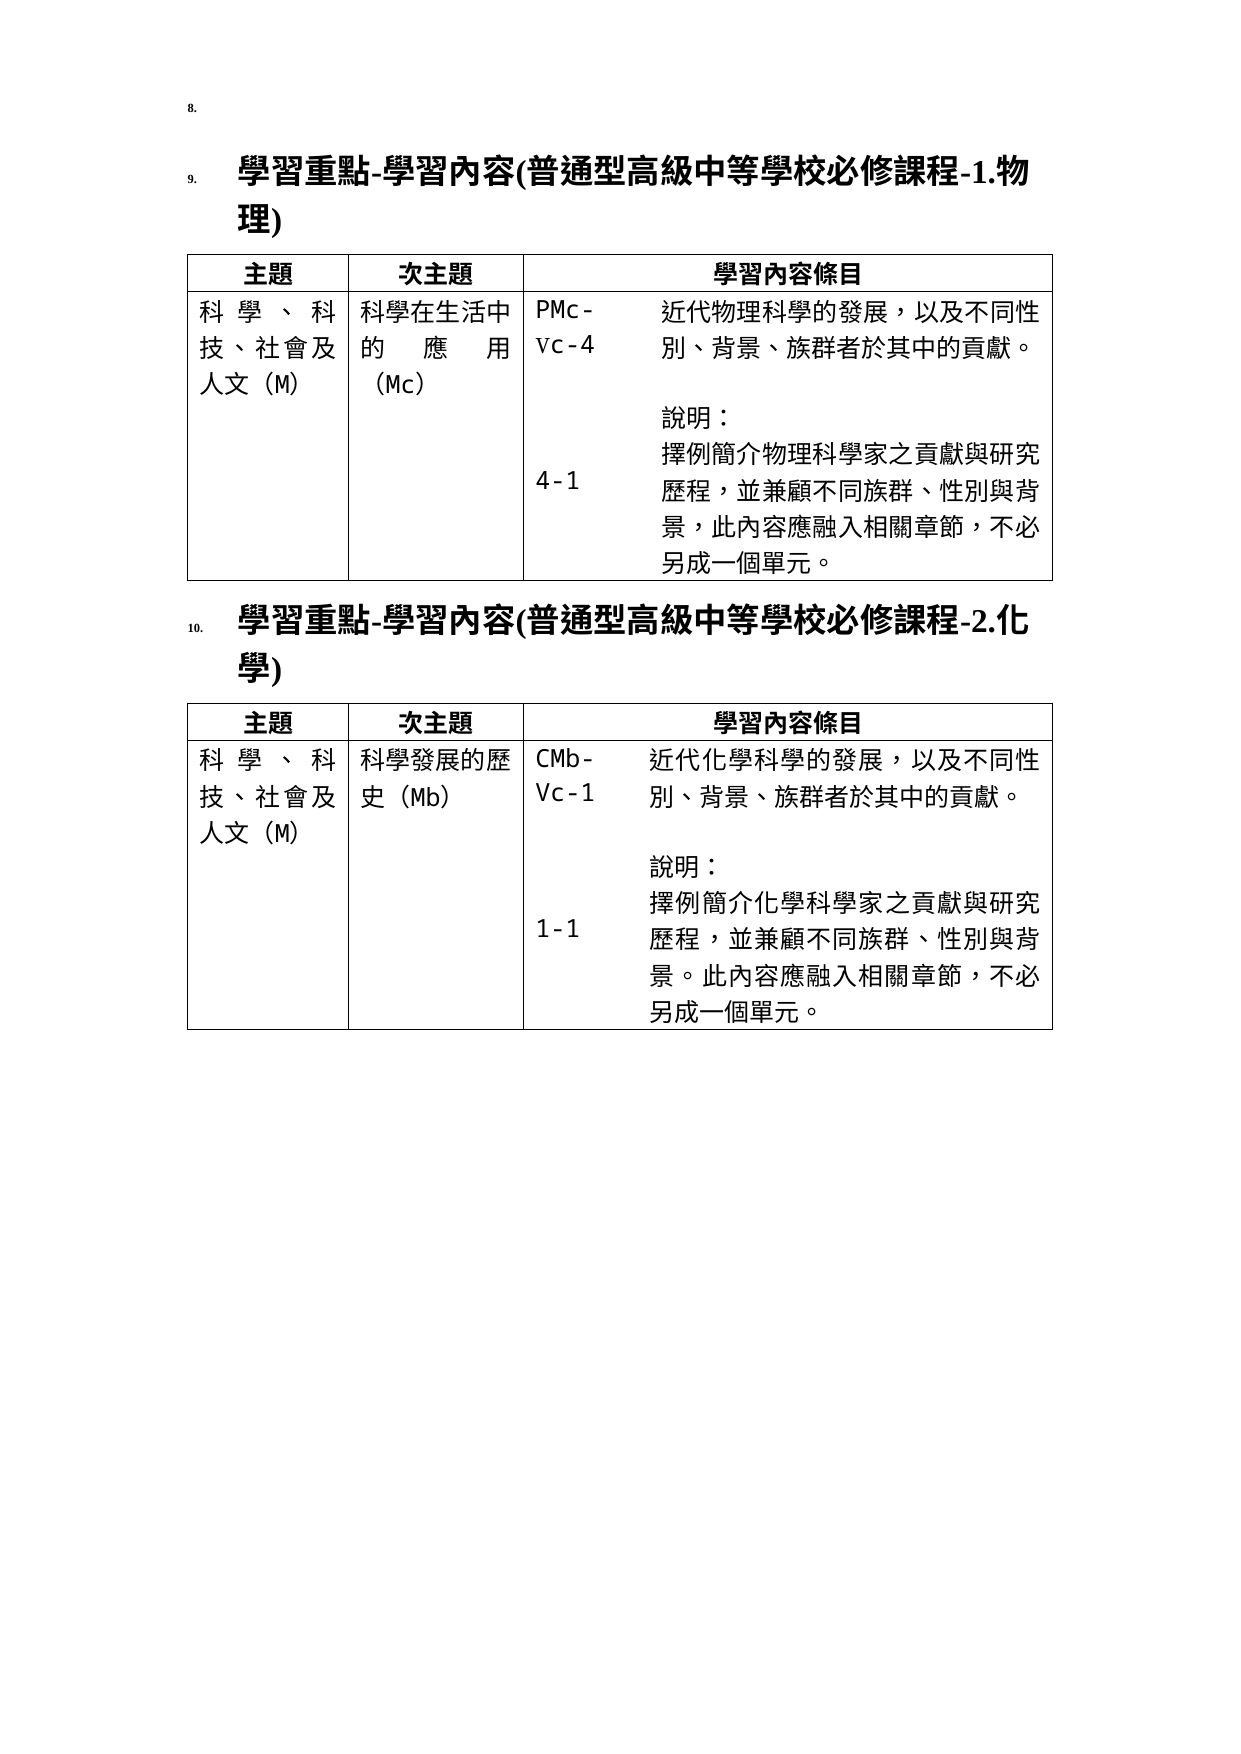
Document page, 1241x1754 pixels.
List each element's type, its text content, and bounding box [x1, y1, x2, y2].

table_header 次主題 [349, 704, 523, 740]
table_cell 科學在生活中的應用（Mc） [349, 292, 523, 580]
table_header 次主題 [349, 255, 523, 291]
table_header 學習內容條目 [524, 255, 1052, 291]
table_header 主題 [188, 255, 348, 291]
subtitle 學習重點-學習內容(普通型高級中等學校必修課程-1.物理) [187, 145, 1053, 241]
table_cell 科學發展的歷史（Mb） [349, 741, 523, 1029]
subtitle 學習重點-學習內容(普通型高級中等學校必修課程-2.化學) [187, 593, 1053, 690]
table_cell CMb-Vc-1 1-1 [524, 741, 638, 1029]
table_cell 近代物理科學的發展，以及不同性別、背景、族群者於其中的貢獻。 說明： 擇例簡介物理科學家之貢獻與研究歷程，並兼顧不同族群、性別與背景，此內容應融入相關章節，不必另成一個單元。 [649, 292, 1052, 580]
table_header 學習內容條目 [524, 704, 1052, 740]
table_header 主題 [188, 704, 348, 740]
table_cell PMc-Ⅴc-4 4-1 [524, 292, 649, 580]
table_cell 近代化學科學的發展，以及不同性別、背景、族群者於其中的貢獻。 說明： 擇例簡介化學科學家之貢獻與研究歷程，並兼顧不同族群、性別與背景。此內容應融入相關章節，不必另成一個單元。 [638, 741, 1052, 1029]
table_cell 科學、科技、社會及人文（M） [188, 741, 348, 1029]
table_cell 科學、科技、社會及人文（M） [188, 292, 348, 580]
